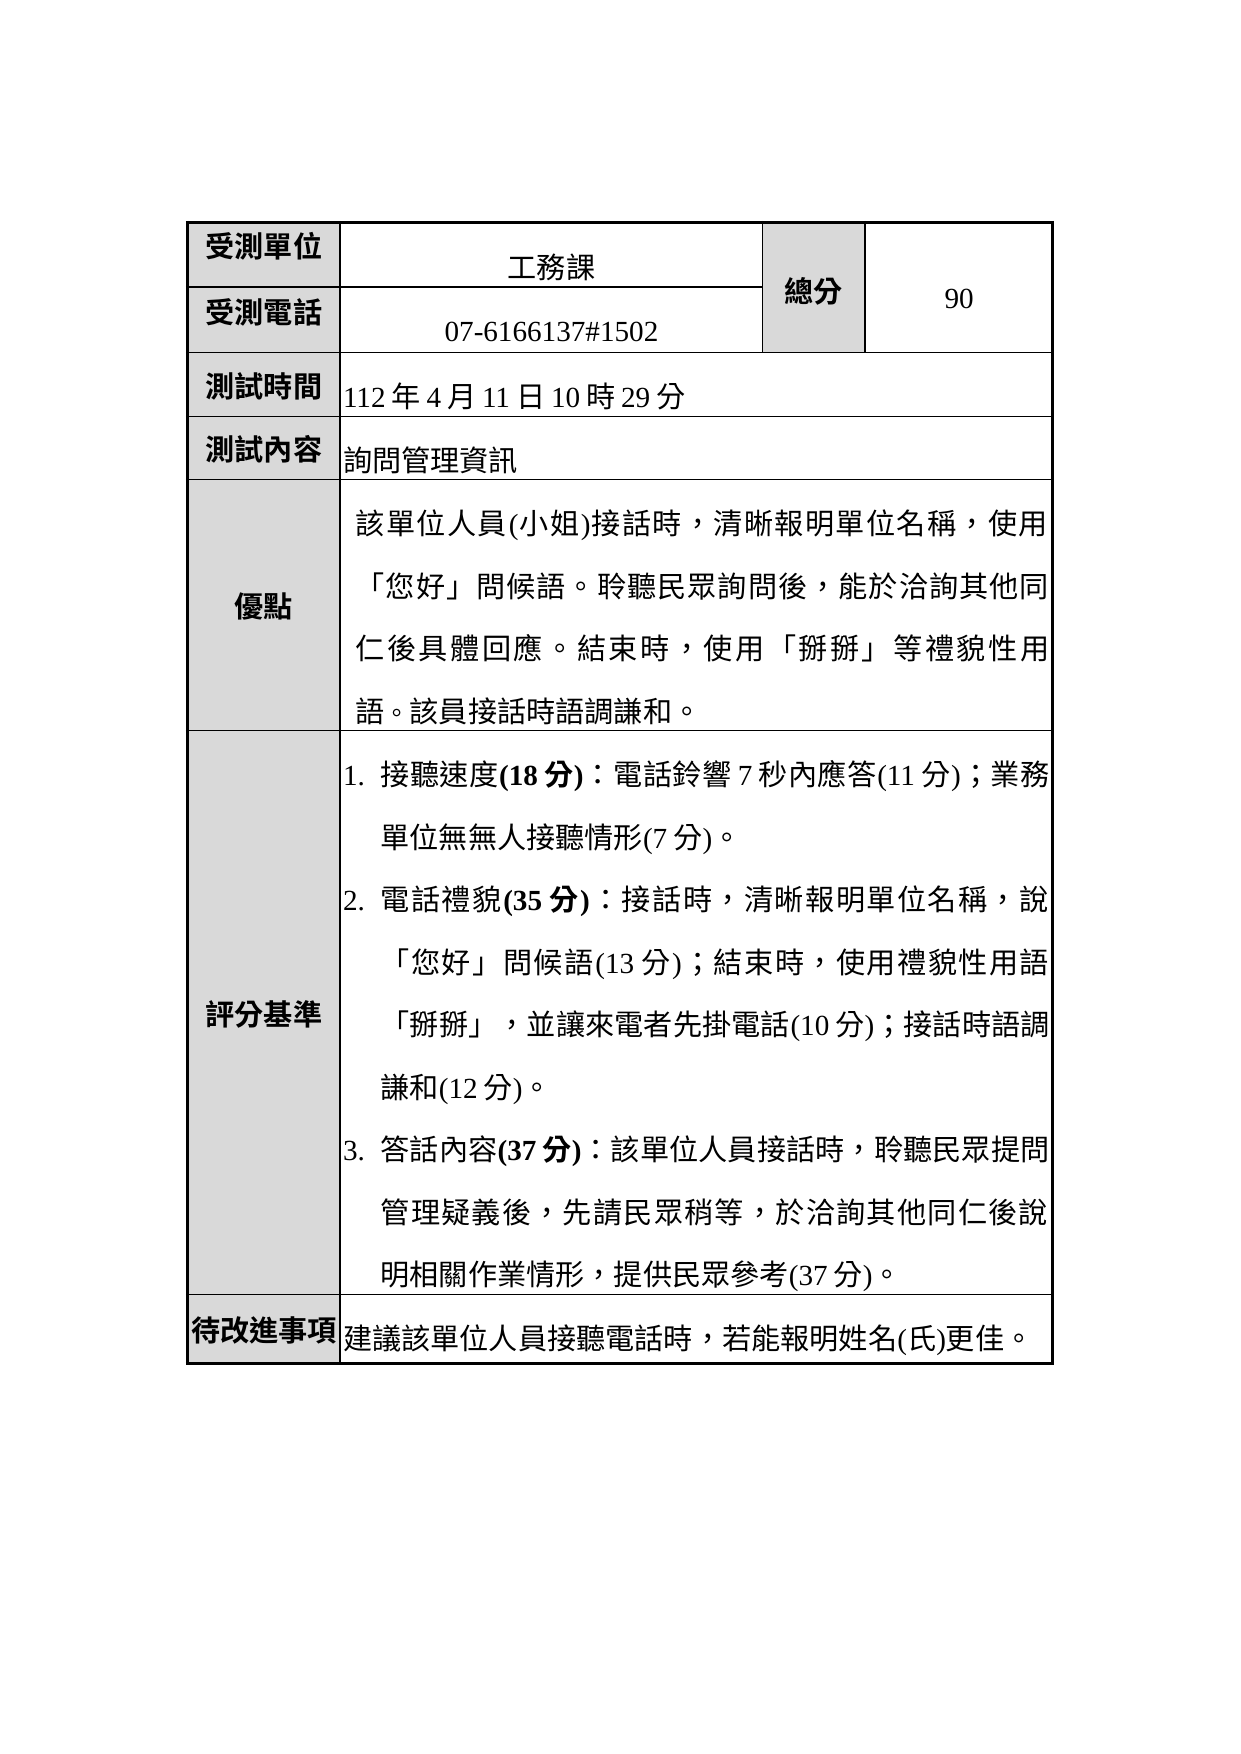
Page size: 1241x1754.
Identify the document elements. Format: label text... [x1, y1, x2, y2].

table_cell 測試時間 [189, 353, 339, 416]
table_cell 112年4月11日10時29分 [341, 353, 1051, 416]
table_cell 受測電話 [189, 288, 339, 352]
table_cell 測試內容 [189, 417, 339, 479]
table_cell 接聽速度(18分)：電話鈴響7秒內應答(11分)；業務單位無無人接聽情形(7分)。 電話禮貌(35分)：接話時，清晰報明單位名稱，說「您好」問候語(13分)；結束時，使用禮貌性用語「掰掰」，並讓來電者先掛電話(10分)；接話時語調謙和(12分)。 答話內容(37分)：該單位人員接話時，聆聽民眾提問管理疑義後，先請民眾稍等，於洽詢其他同仁後說明相關作業情形，提供民眾參考(37分)。 [341, 731, 1051, 1294]
table_header 受測單位 [189, 224, 339, 286]
table_cell 07-6166137#1502 [341, 288, 762, 352]
table_cell 優點 [189, 480, 339, 730]
table_cell 詢問管理資訊 [341, 417, 1051, 479]
table_cell 待改進事項 [189, 1295, 339, 1362]
table_cell 該單位人員(小姐)接話時，清晰報明單位名稱，使用「您好」問候語。聆聽民眾詢問後，能於洽詢其他同仁後具體回應。結束時，使用「掰掰」等禮貌性用語。該員接話時語調謙和。 [341, 480, 1051, 730]
table_cell 評分基準 [189, 731, 339, 1294]
table_cell 建議該單位人員接聽電話時，若能報明姓名(氏)更佳。 [341, 1295, 1051, 1362]
table_header 總分 [763, 224, 864, 352]
table_header 工務課 [341, 224, 762, 286]
table_header 90 [866, 224, 1051, 352]
